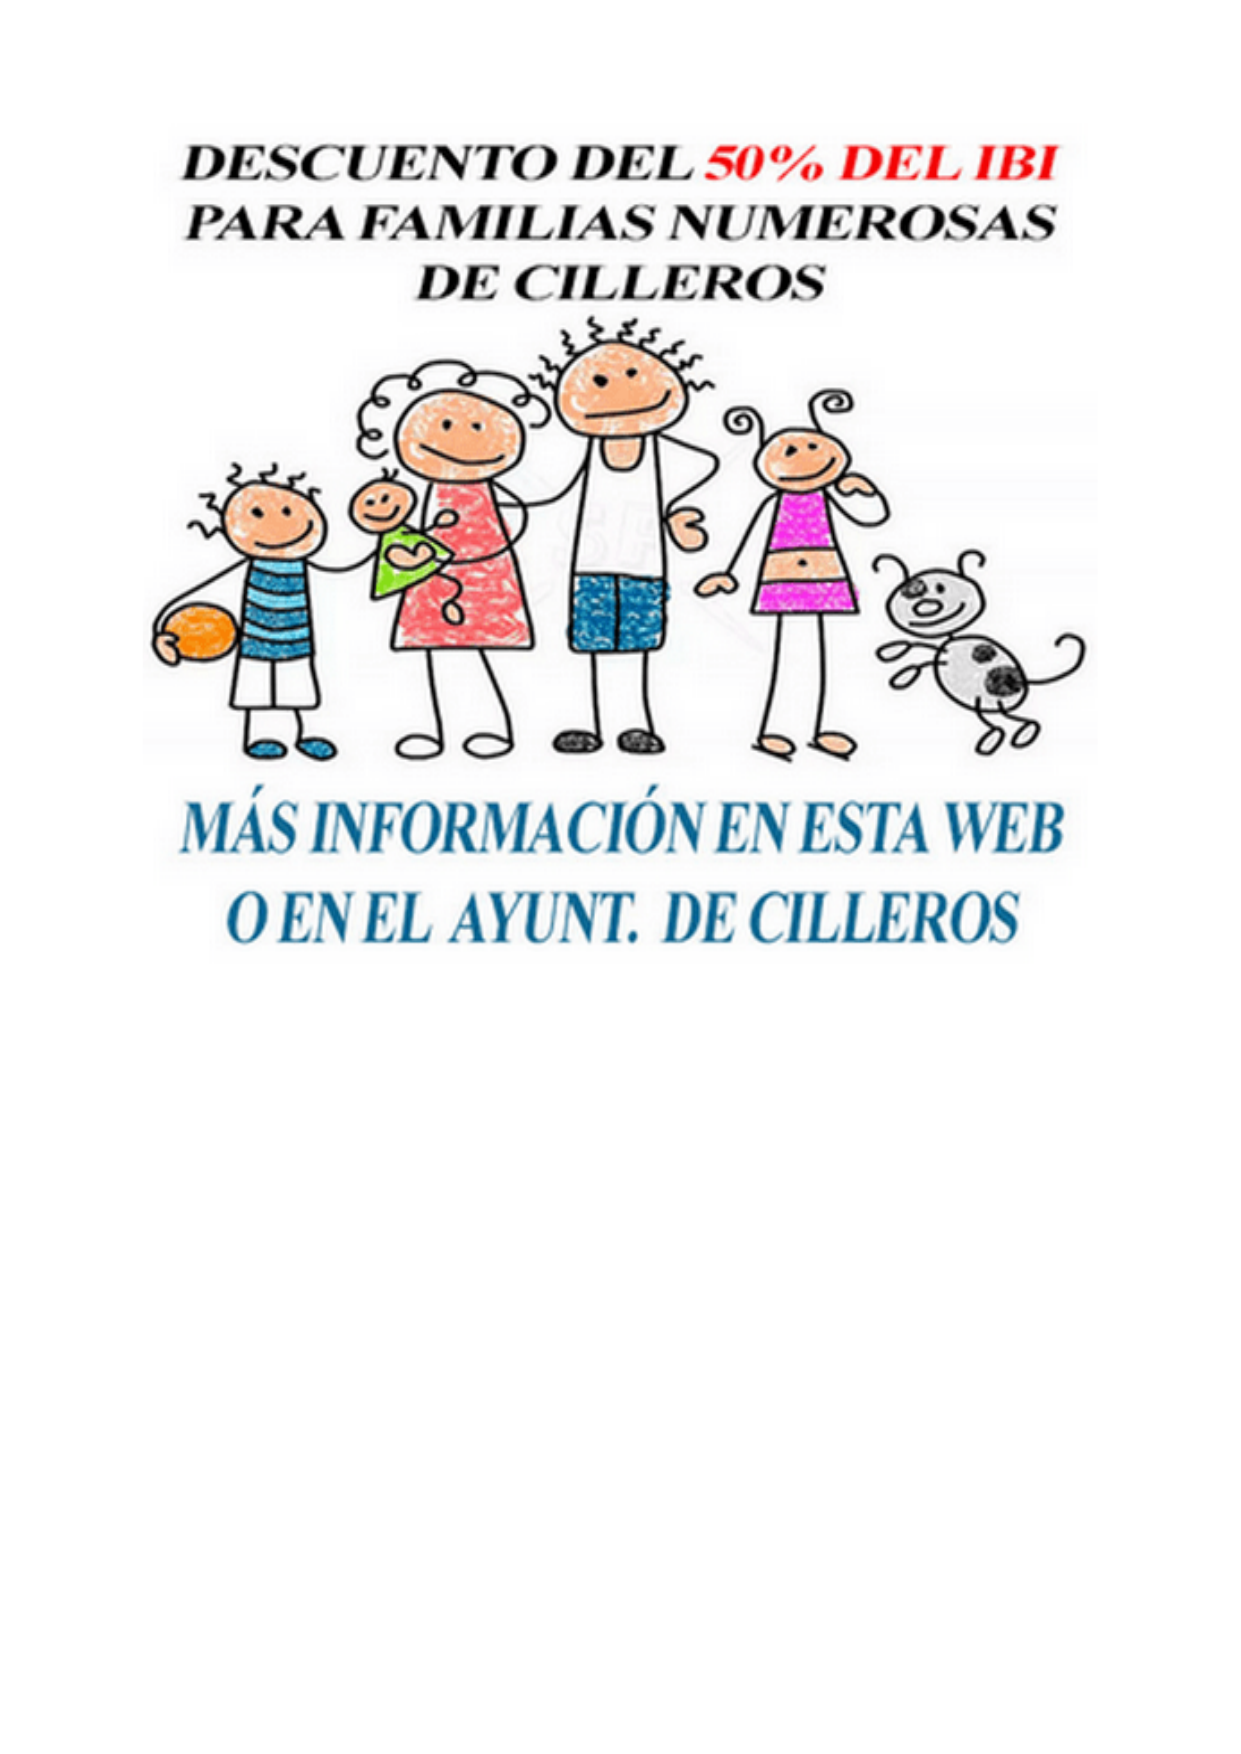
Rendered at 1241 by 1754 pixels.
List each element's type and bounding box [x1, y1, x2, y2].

picture [142, 118, 1098, 968]
